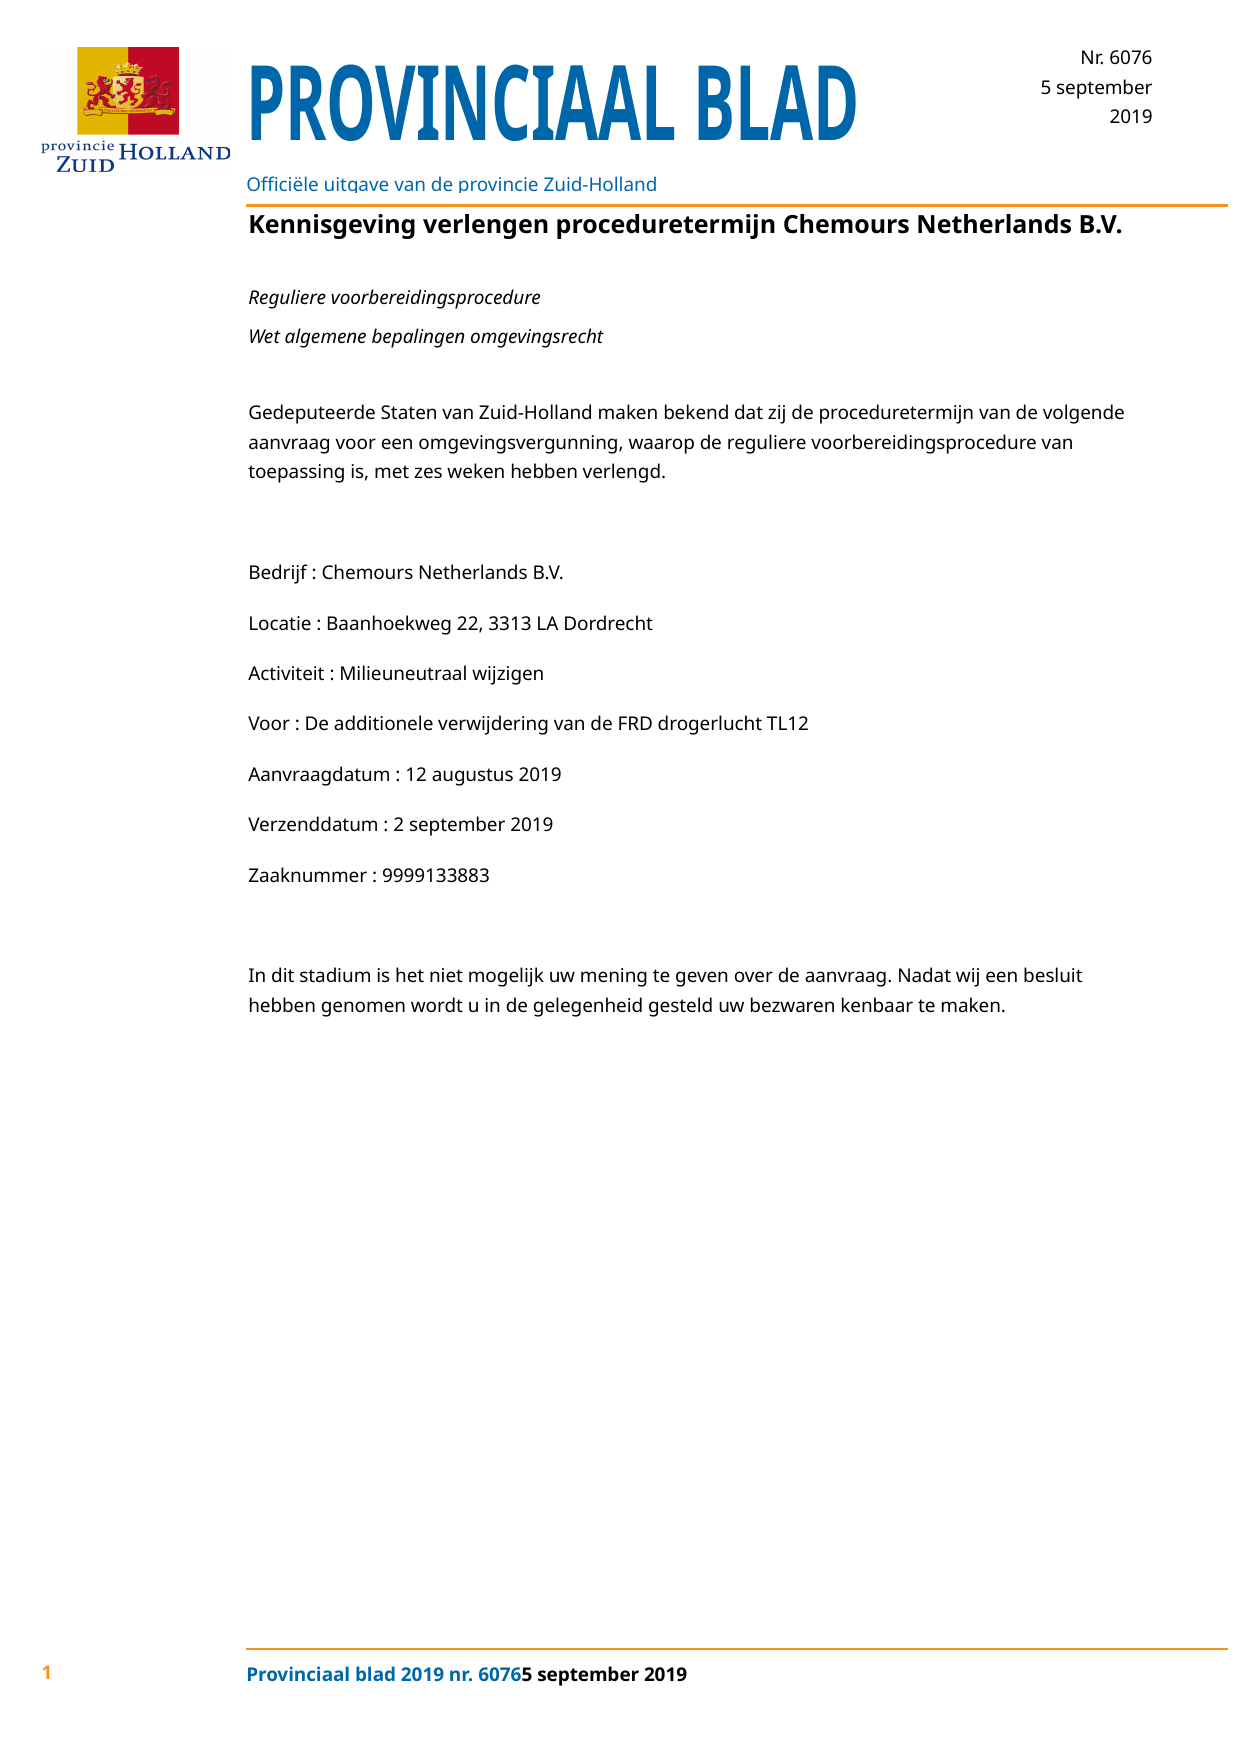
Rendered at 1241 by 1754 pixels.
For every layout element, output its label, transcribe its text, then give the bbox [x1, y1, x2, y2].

text Wet algemene bepalingen omgevingsrecht [248, 323, 1152, 349]
text In dit stadium is het niet mogelijk uw mening te geven over de aanvraag. Nadat wij een besluit hebben genomen wordt u in de gelegenheid gesteld uw bezwaren kenbaar te maken. [248, 963, 1152, 1018]
text Voor : De additionele verwijdering van de FRD drogerlucht TL12 [248, 711, 1152, 736]
text Gedeputeerde Staten van Zuid-Holland maken bekend dat zij de proceduretermijn van de volgende aanvraag voor een omgevingsvergunning, waarop de reguliere voorbereidingsprocedure van toepassing is, met zes weken hebben verlengd. [248, 399, 1152, 484]
picture [41, 47, 231, 172]
text Reguliere voorbereidingsprocedure [248, 284, 1152, 309]
text Activiteit : Milieuneutraal wijzigen [248, 660, 1152, 686]
text Bedrijf : Chemours Netherlands B.V. [248, 559, 1152, 585]
text Kennisgeving verlengen proceduretermijn Chemours Netherlands B.V. [248, 207, 1152, 241]
text Locatie : Baanhoekweg 22, 3313 LA Dordrecht [248, 610, 1152, 635]
text Aanvraagdatum : 12 augustus 2019 [248, 761, 1152, 787]
text Zaaknummer : 9999133883 [248, 862, 1152, 887]
text Verzenddatum : 2 september 2019 [248, 811, 1152, 837]
